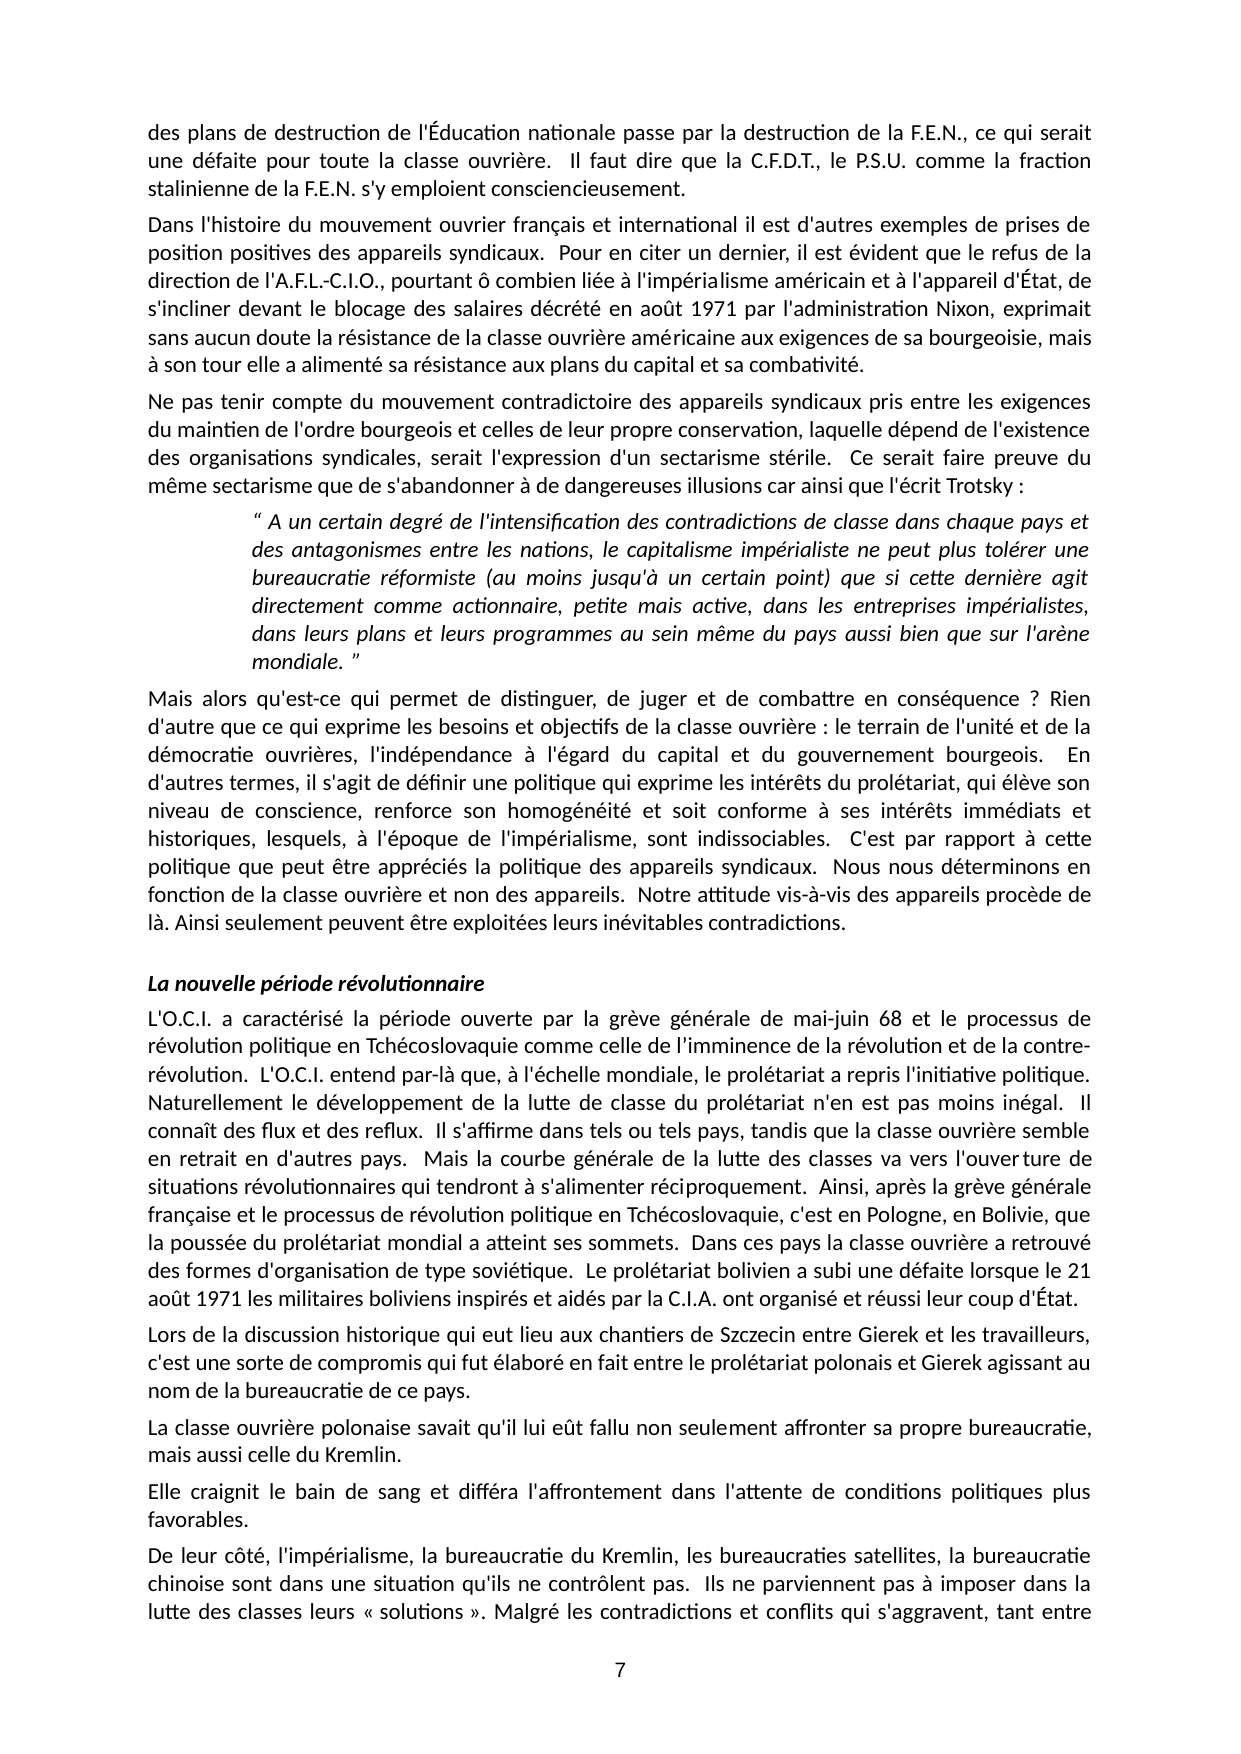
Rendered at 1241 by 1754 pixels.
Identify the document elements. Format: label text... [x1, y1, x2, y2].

text La classe ouvrière polonaise savait qu'il lui eût fallu non seule­ment affronter sa propre bureaucratie, mais aussi celle du Kremlin. [148, 1413, 1093, 1469]
text des plans de destruction de l'Éducation natio­nale passe par la destruction de la F.E.N., ce qui serait une défaite pour toute la classe ouvrière. Il faut dire que la C.F.D.T., le P.S.U. comme la fraction stalinienne de la F.E.N. s'y emploient conscien­cieusement. [148, 118, 1093, 202]
text Elle craignit le bain de sang et différa l'affrontement dans l'attente de conditions politiques plus favorables. [148, 1477, 1093, 1533]
text Dans l'histoire du mouvement ouvrier français et international il est d'autres exemples de prises de position positives des appareils syndicaux. Pour en citer un dernier, il est évident que le refus de la direction de l'A.F.L.-C.I.O., pourtant ô combien liée à l'impéria­lisme américain et à l'appareil d'État, de s'incliner devant le blocage des salaires décrété en août 1971 par l'administration Nixon, exprimait sans aucun doute la résistance de la classe ouvrière amé­ricaine aux exigences de sa bourgeoisie, mais à son tour elle a alimenté sa résistance aux plans du capital et sa combativité. [148, 211, 1093, 379]
text De leur côté, l'impérialisme, la bureaucratie du Kremlin, les bureaucraties satellites, la bureaucratie chinoise sont dans une situation qu'ils ne contrôlent pas. Ils ne parviennent pas à imposer dans la lutte des classes leurs « solutions ». Malgré les contradictions et conflits qui s'aggravent, tant entre [148, 1541, 1093, 1625]
subtitle La nouvelle période révolutionnaire [148, 969, 1093, 997]
text L'O.C.I. a caractérisé la période ouverte par la grève générale de mai-juin 68 et le processus de révolution politique en Tchéco­slovaquie comme celle de l’imminence de la révolution et de la contre-révolution. L'O.C.I. entend par-là que, à l'échelle mondiale, le prolétariat a repris l'initiative politique. Naturellement le déve­loppement de la lutte de classe du prolétariat n'en est pas moins inégal. Il connaît des flux et des reflux. Il s'affirme dans tels ou tels pays, tandis que la classe ouvrière semble en retrait en d'autres pays. Mais la courbe générale de la lutte des classes va vers l'ouver­ture de situations révolutionnaires qui tendront à s'alimenter réci­proquement. Ainsi, après la grève générale française et le processus de révolution politique en Tchécoslovaquie, c'est en Pologne, en Bolivie, que la poussée du prolétariat mondial a atteint ses sommets. Dans ces pays la classe ouvrière a retrouvé des formes d'organisation de type soviétique. Le prolétariat bolivien a subi une défaite lorsque le 21 août 1971 les militaires boliviens inspirés et aidés par la C.I.A. ont organisé et réussi leur coup d'État. [148, 1004, 1093, 1312]
text “ A un certain degré de l'intensification des contradictions de classe dans chaque pays et des antagonismes entre les nations, le capitalisme impérialiste ne peut plus tolérer une bureaucratie réformiste (au moins jusqu'à un certain point) que si cette dernière agit directement comme actionnaire, petite mais active, dans les entreprises impérialistes, dans leurs plans et leurs pro­grammes au sein même du pays aussi bien que sur l'arène mondiale. ” [252, 507, 1093, 676]
text Ne pas tenir compte du mouvement contradictoire des appareils syndicaux pris entre les exigences du maintien de l'ordre bourgeois et celles de leur propre conservation, laquelle dépend de l'existence des organisations syndicales, serait l'expression d'un sectarisme stérile. Ce serait faire preuve du même sectarisme que de s'aban­donner à de dangereuses illusions car ainsi que l'écrit Trotsky : [148, 387, 1093, 499]
text Mais alors qu'est-ce qui permet de distinguer, de juger et de combattre en conséquence ? Rien d'autre que ce qui exprime les besoins et objectifs de la classe ouvrière : le terrain de l'unité et de la démocratie ouvrières, l'indépendance à l'égard du capital et du gouvernement bourgeois. En d'autres termes, il s'agit de définir une politique qui exprime les intérêts du prolétariat, qui élève son niveau de conscience, renforce son homogénéité et soit conforme à ses intérêts immédiats et historiques, lesquels, à l'époque de l'impé­rialisme, sont indissociables. C'est par rapport à cette politique que peut être appréciés la politique des appareils syndicaux. Nous nous déterminons en fonction de la classe ouvrière et non des appa­reils. Notre attitude vis-à-vis des appareils procède de là. Ainsi seulement peuvent être exploitées leurs inévitables contradictions. [148, 684, 1093, 936]
text Lors de la discussion historique qui eut lieu aux chantiers de Szczecin entre Gierek et les travailleurs, c'est une sorte de com­promis qui fut élaboré en fait entre le prolétariat polonais et Gierek agissant au nom de la bureaucratie de ce pays. [148, 1320, 1093, 1404]
